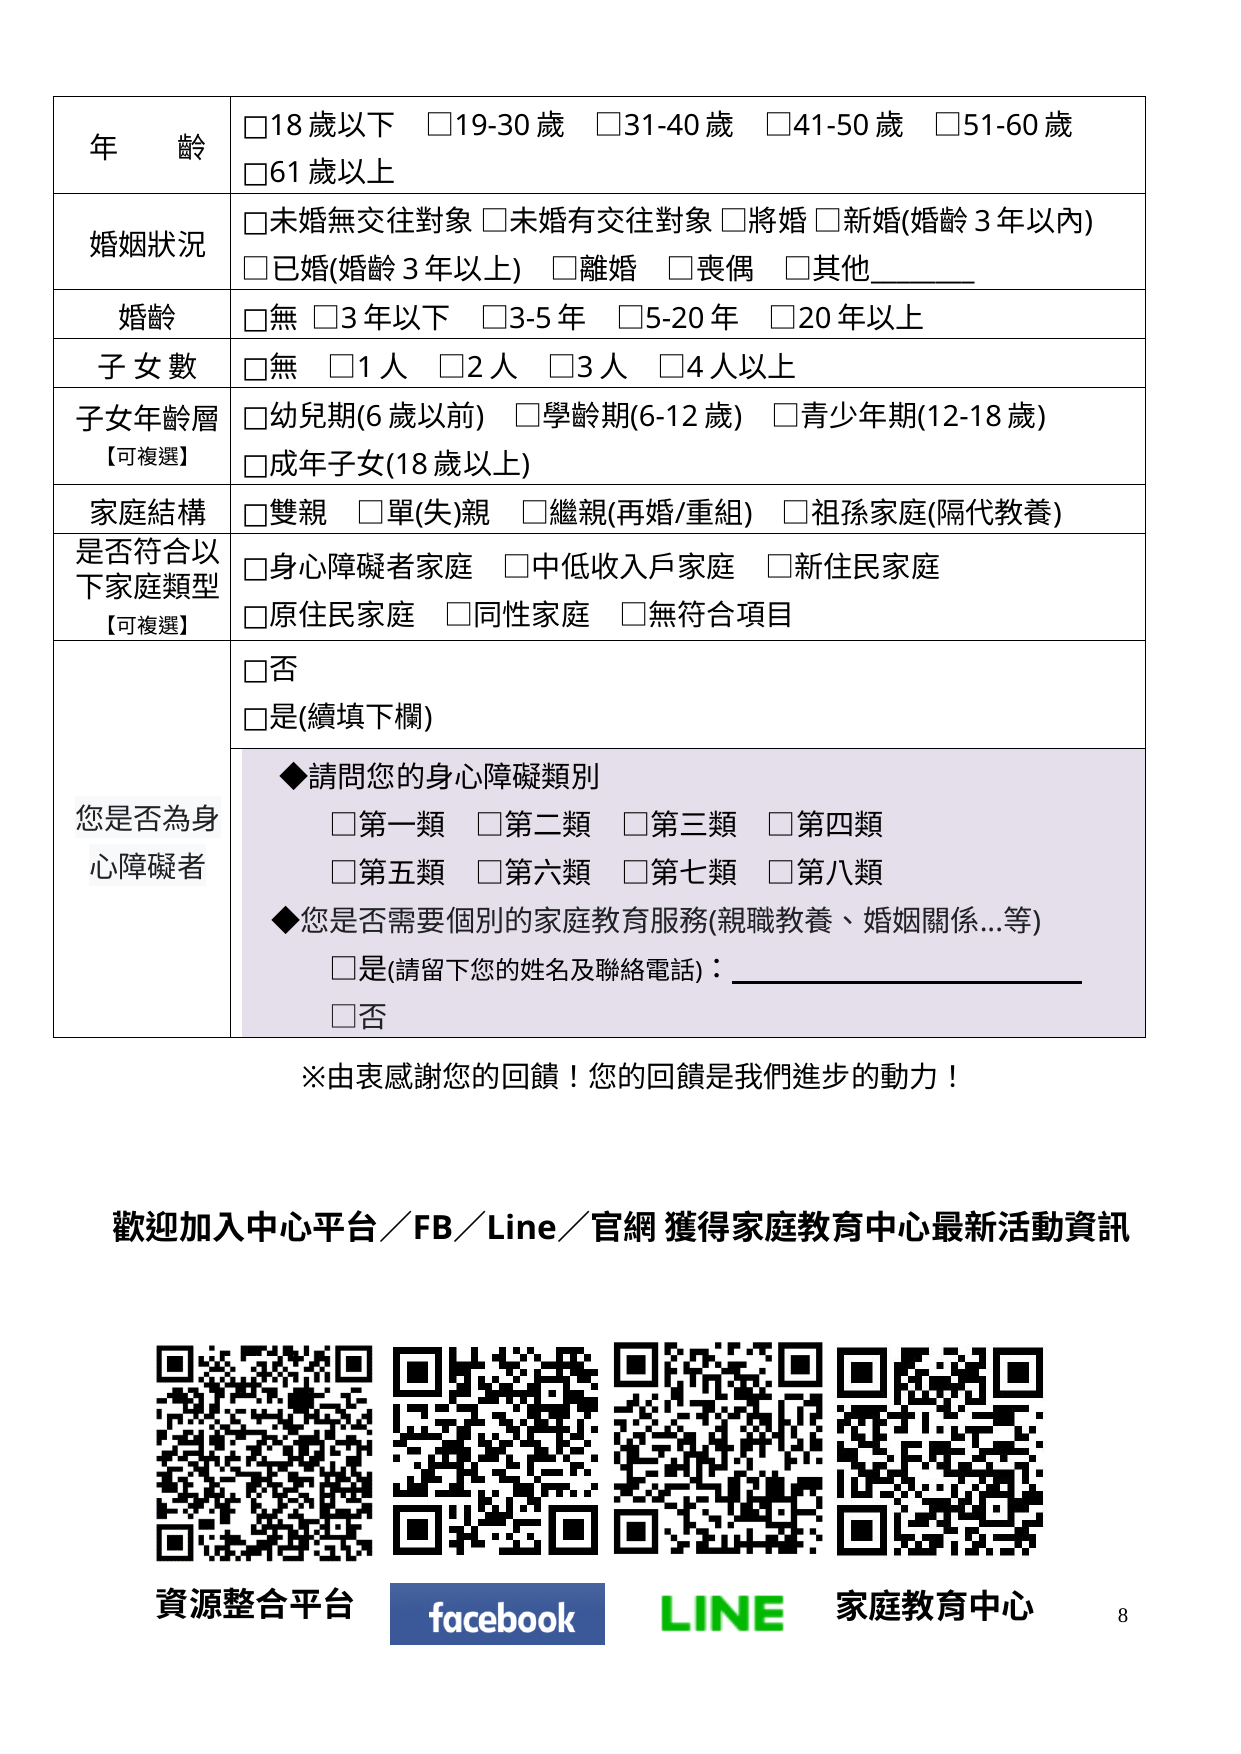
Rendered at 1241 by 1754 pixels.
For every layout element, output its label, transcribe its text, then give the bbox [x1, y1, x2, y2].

picture [390, 1583, 605, 1645]
table_cell 家庭結構 [54, 485, 230, 533]
table_cell 您是否為身心障礙者 [54, 641, 230, 1037]
text 歡迎加入中心平台／FB／Line／官網 獲得家庭教育中心最新活動資訊 [112, 1188, 1208, 1263]
text 家庭教育中心關關網站 [825, 1580, 1045, 1633]
picture [640, 1582, 799, 1646]
list ※由衷感謝您的回饋！您的回饋是我們進步的動力！ [61, 1038, 1208, 1113]
table_cell 年 齡 [54, 97, 230, 192]
table_cell ◆請問您的身心障礙類別 □第一類 □第二類 □第三類 □第四類 □第五類 □第六類 □第七類 □第八類 ◆您是否需要個別的家庭教育服務(親職教養、婚姻關係...等) □是(請留下您的姓名及聯絡電話)： □否 [231, 749, 242, 1037]
table_cell □雙親 □單(失)親 □繼親(再婚/重組) □祖孫家庭(隔代教養) [231, 485, 1145, 533]
picture [833, 1342, 1048, 1559]
table_cell □未婚無交往對象 □未婚有交往對象 □將婚 □新婚(婚齡3年以內) □已婚(婚齡3年以上) □離婚 □喪偶 □其他________ [231, 194, 1145, 289]
table_cell □否 □是(續填下欄) [231, 641, 1145, 748]
table_cell 是否符合以下家庭類型【可複選】 [54, 534, 230, 640]
table_cell 婚齡 [54, 290, 230, 338]
table_cell □無 □1人 □2人 □3人 □4人以上 [231, 339, 1145, 387]
picture [611, 1340, 826, 1557]
table_cell 婚姻狀況 [54, 194, 230, 289]
picture [387, 1342, 601, 1560]
table_cell 子女年齡層【可複選】 [54, 388, 230, 484]
table_cell 子 女 數 [54, 339, 230, 387]
table_cell □身心障礙者家庭 □中低收入戶家庭 □新住民家庭 □原住民家庭 □同性家庭 □無符合項目 [231, 534, 1145, 640]
table_cell □幼兒期(6歲以前) □學齡期(6-12歲) □青少年期(12-18歲) □成年子女(18歲以上) [231, 388, 1145, 484]
table_cell □18歲以下 □19-30歲 □31-40歲 □41-50歲 □51-60歲 □61歲以上 [231, 97, 1145, 192]
table_cell □無 □3年以下 □3-5年 □5-20年 □20年以上 [231, 290, 1145, 338]
picture [151, 1340, 377, 1566]
text 資源整合平台 [156, 1577, 374, 1626]
